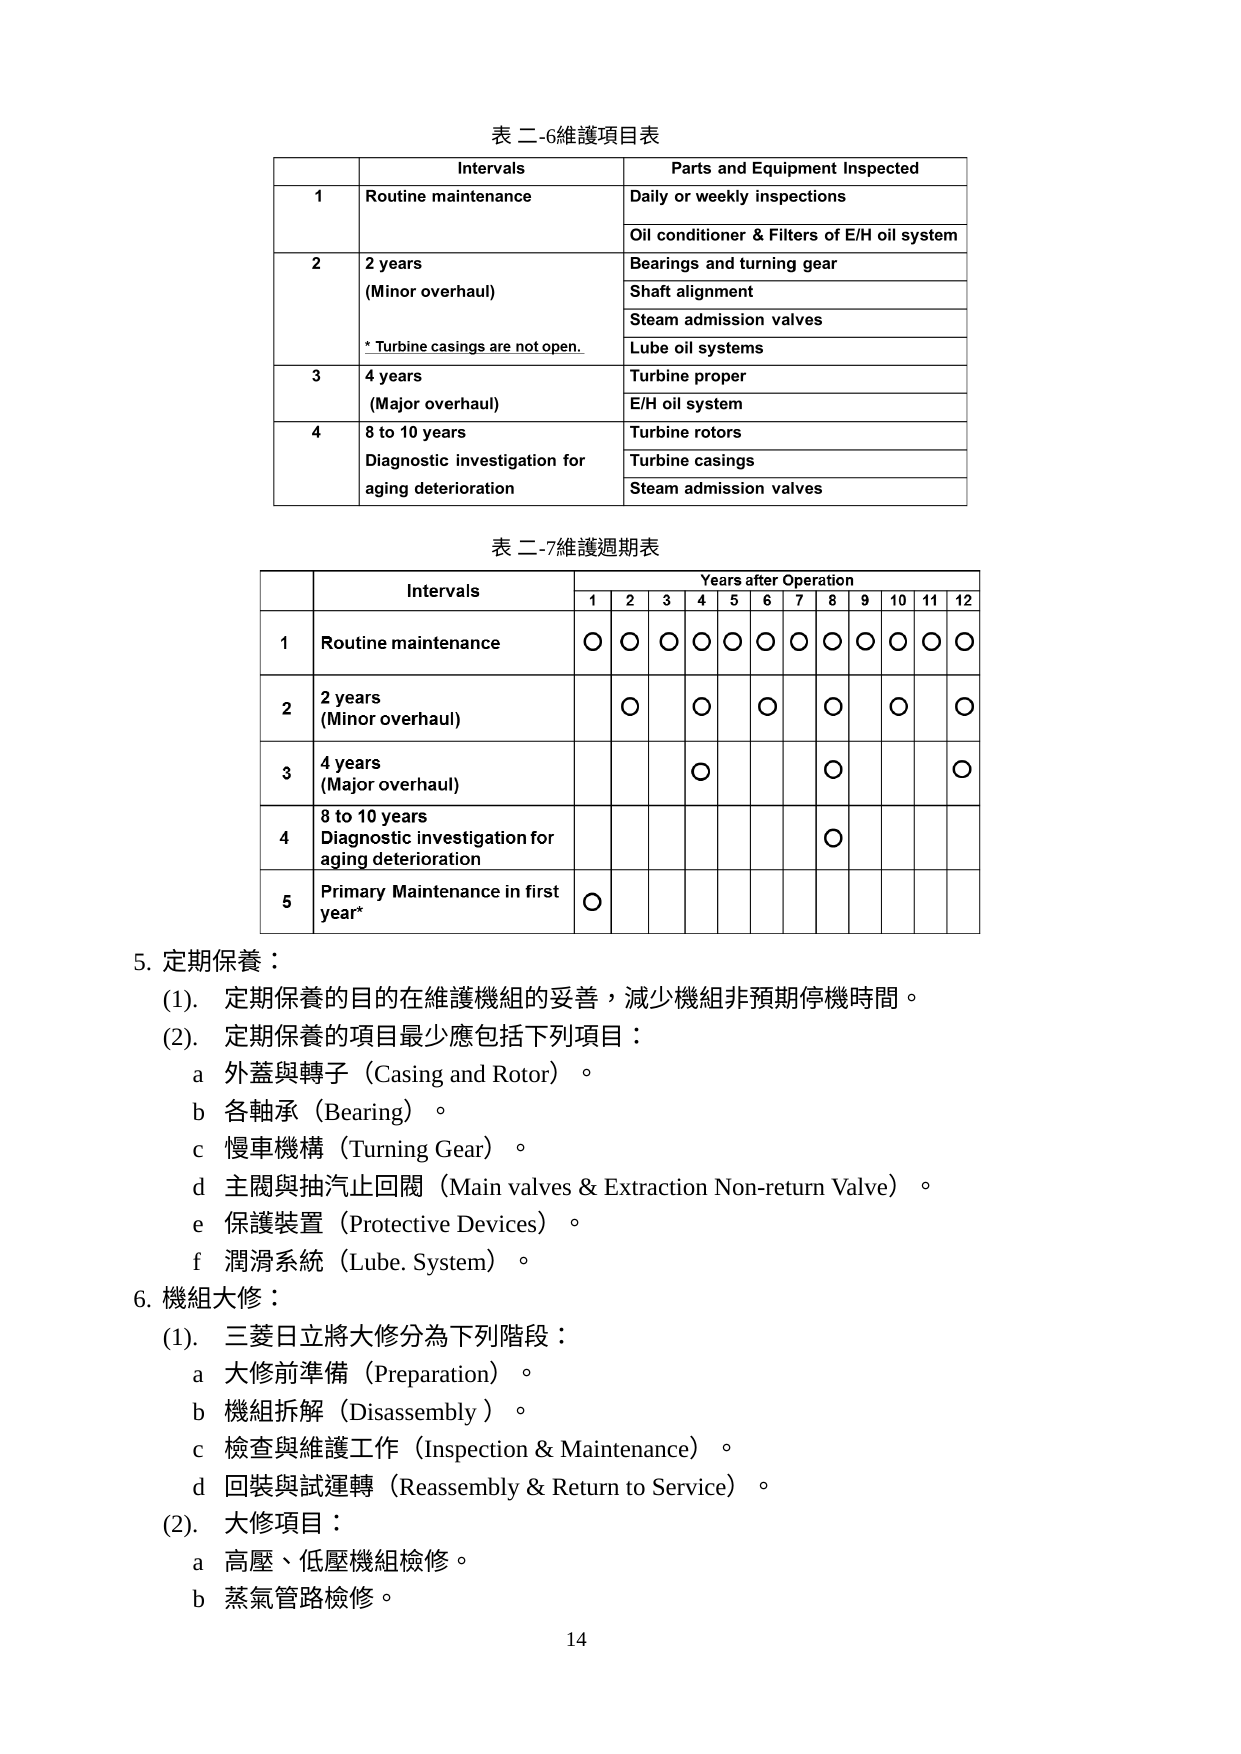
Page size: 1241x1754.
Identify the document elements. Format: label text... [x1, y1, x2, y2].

list 高壓、低壓機組檢修。 [192, 1540, 1078, 1578]
list 三菱日立將大修分為下列階段： [163, 1315, 1078, 1353]
picture [273, 153, 968, 508]
list 機組拆解（Disassembly ）。 [192, 1390, 1078, 1428]
list 定期保養的項目最少應包括下列項目： [163, 1015, 1078, 1053]
list 機組大修： [133, 1278, 1078, 1315]
list 外蓋與轉子（Casing and Rotor）。 [192, 1053, 1078, 1090]
list 回裝與試運轉（Reassembly & Return to Service）。 [192, 1465, 1078, 1503]
text 表 二‑6維護項目表 [74, 115, 1078, 153]
list 檢查與維護工作（Inspection & Maintenance）。 [192, 1428, 1078, 1465]
list 蒸氣管路檢修。 [192, 1578, 1078, 1615]
list 保護裝置（Protective Devices）。 [192, 1203, 1078, 1240]
list 潤滑系統（Lube. System）。 [192, 1240, 1078, 1278]
list 大修前準備（Preparation）。 [192, 1353, 1078, 1390]
list 大修項目： [163, 1503, 1078, 1540]
list 各軸承（Bearing）。 [192, 1090, 1078, 1128]
picture [259, 565, 981, 934]
list 定期保養： [133, 940, 1078, 978]
list 慢車機構（Turning Gear）。 [192, 1128, 1078, 1165]
text 表 二‑7維護週期表 [74, 528, 1078, 565]
list 定期保養的目的在維護機組的妥善，減少機組非預期停機時間。 [163, 978, 1078, 1015]
list 主閥與抽汽止回閥（Main valves & Extraction Non-return Valve）。 [192, 1165, 1078, 1203]
